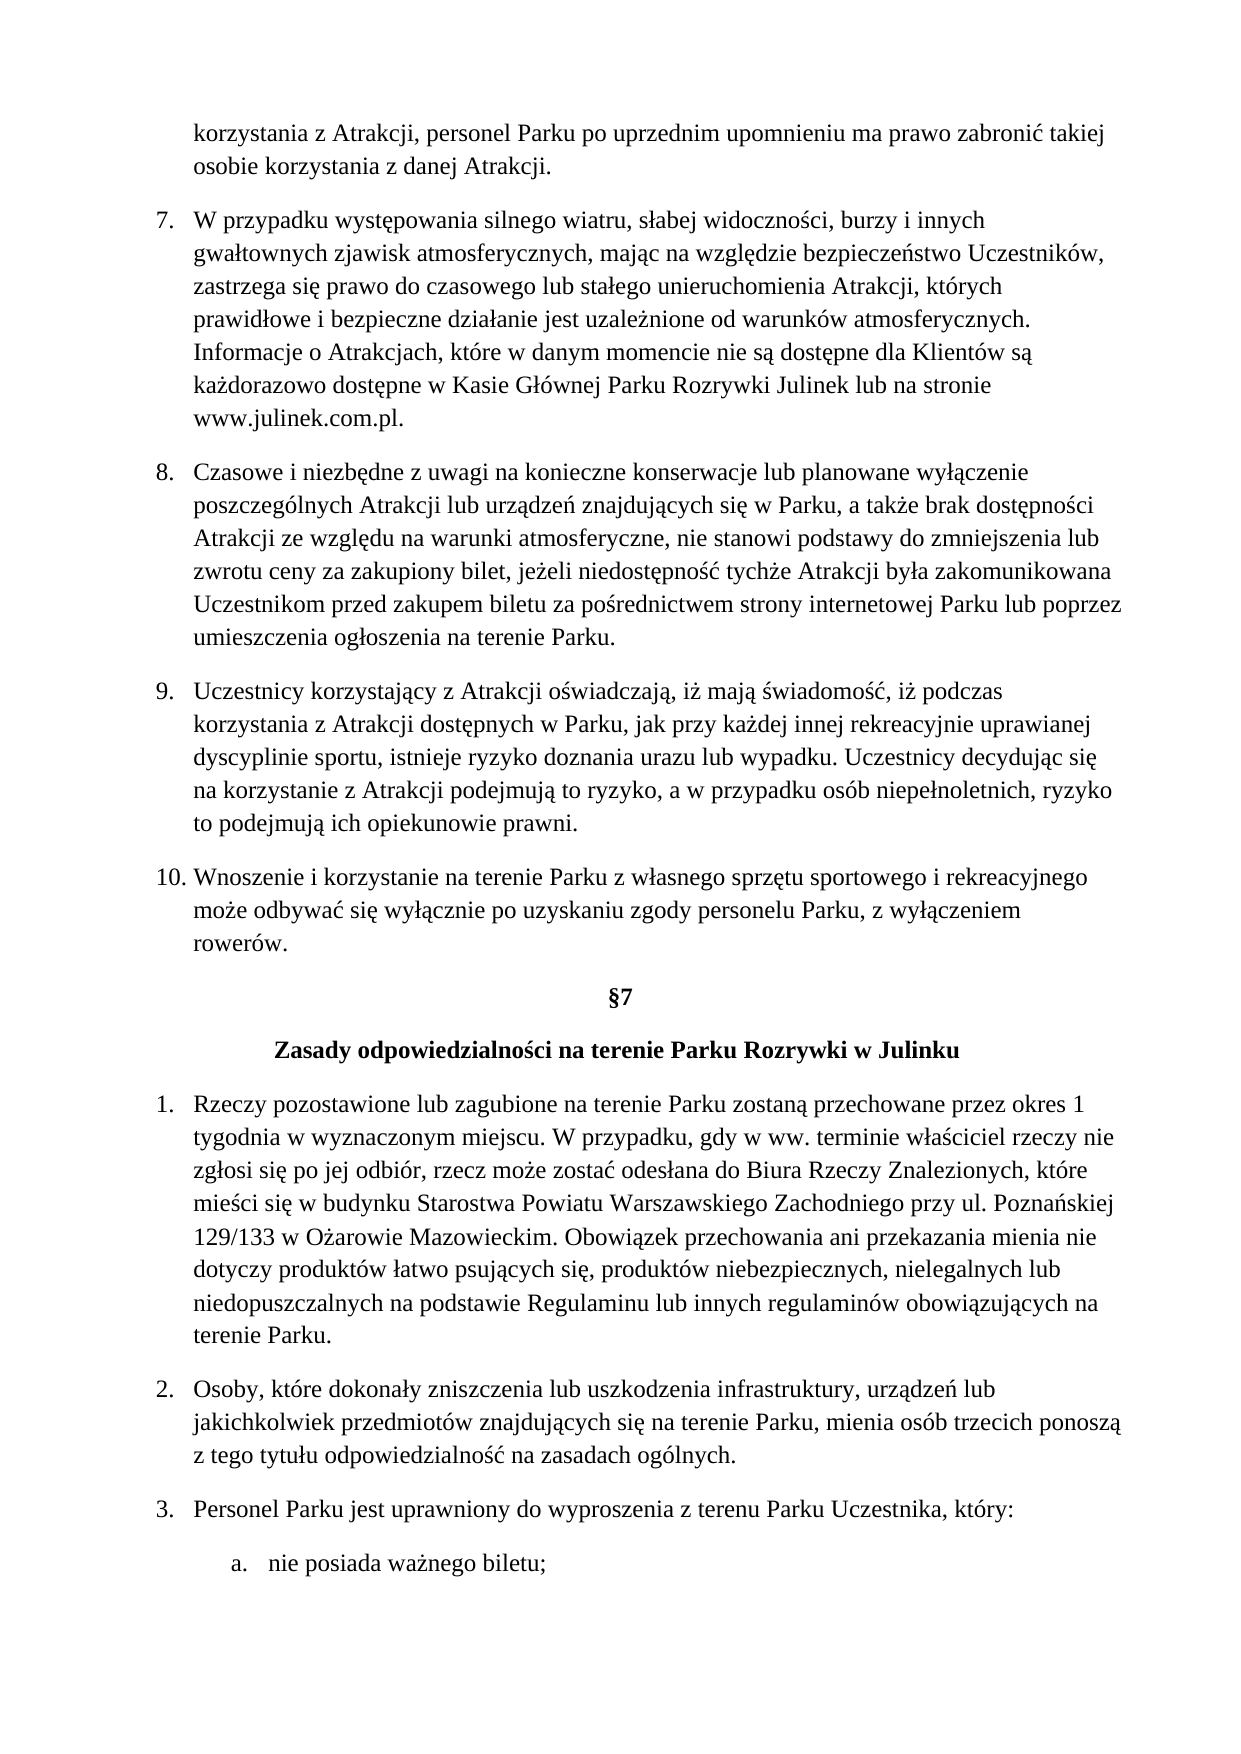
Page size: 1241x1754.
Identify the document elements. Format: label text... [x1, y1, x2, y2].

list korzystania z Atrakcji, personel Parku po uprzednim upomnieniu ma prawo zabronić takiej osobie korzystania z danej Atrakcji. [156, 118, 1122, 180]
text Zasady odpowiedzialności na terenie Parku Rozrywki w Julinku [118, 1036, 1122, 1064]
list Rzeczy pozostawione lub zagubione na terenie Parku zostaną przechowane przez okres 1 tygodnia w wyznaczonym miejscu. W przypadku, gdy w ww. terminie właściciel rzeczy nie zgłosi się po jej odbiór, rzecz może zostać odesłana do Biura Rzeczy Znalezionych, które mieści się w budynku Starostwa Powiatu Warszawskiego Zachodniego przy ul. Poznańskiej 129/133 w Ożarowie Mazowieckim. Obowiązek przechowania ani przekazania mienia nie dotyczy produktów łatwo psujących się, produktów niebezpiecznych, nielegalnych lub niedopuszczalnych na podstawie Regulaminu lub innych regulaminów obowiązujących na terenie Parku. [156, 1089, 1122, 1349]
text §7 [118, 982, 1122, 1011]
list Czasowe i niezbędne z uwagi na konieczne konserwacje lub planowane wyłączenie poszczególnych Atrakcji lub urządzeń znajdujących się w Parku, a także brak dostępności Atrakcji ze względu na warunki atmosferyczne, nie stanowi podstawy do zmniejszenia lub zwrotu ceny za zakupiony bilet, jeżeli niedostępność tychże Atrakcji była zakomunikowana Uczestnikom przed zakupem biletu za pośrednictwem strony internetowej Parku lub poprzez umieszczenia ogłoszenia na terenie Parku. [156, 457, 1122, 651]
list nie posiada ważnego biletu; [231, 1548, 1122, 1577]
list Wnoszenie i korzystanie na terenie Parku z własnego sprzętu sportowego i rekreacyjnego może odbywać się wyłącznie po uzyskaniu zgody personelu Parku, z wyłączeniem rowerów. [156, 862, 1122, 957]
list Uczestnicy korzystający z Atrakcji oświadczają, iż mają świadomość, iż podczas korzystania z Atrakcji dostępnych w Parku, jak przy każdej innej rekreacyjnie uprawianej dyscyplinie sportu, istnieje ryzyko doznania urazu lub wypadku. Uczestnicy decydując się na korzystanie z Atrakcji podejmują to ryzyko, a w przypadku osób niepełnoletnich, ryzyko to podejmują ich opiekunowie prawni. [156, 676, 1122, 837]
list Personel Parku jest uprawniony do wyproszenia z terenu Parku Uczestnika, który: [156, 1494, 1122, 1523]
list W przypadku występowania silnego wiatru, słabej widoczności, burzy i innych gwałtownych zjawisk atmosferycznych, mając na względzie bezpieczeństwo Uczestników, zastrzega się prawo do czasowego lub stałego unieruchomienia Atrakcji, których prawidłowe i bezpieczne działanie jest uzależnione od warunków atmosferycznych. Informacje o Atrakcjach, które w danym momencie nie są dostępne dla Klientów są każdorazowo dostępne w Kasie Głównej Parku Rozrywki Julinek lub na stronie www.julinek.com.pl. [156, 205, 1122, 432]
list Osoby, które dokonały zniszczenia lub uszkodzenia infrastruktury, urządzeń lub jakichkolwiek przedmiotów znajdujących się na terenie Parku, mienia osób trzecich ponoszą z tego tytułu odpowiedzialność na zasadach ogólnych. [156, 1374, 1122, 1469]
